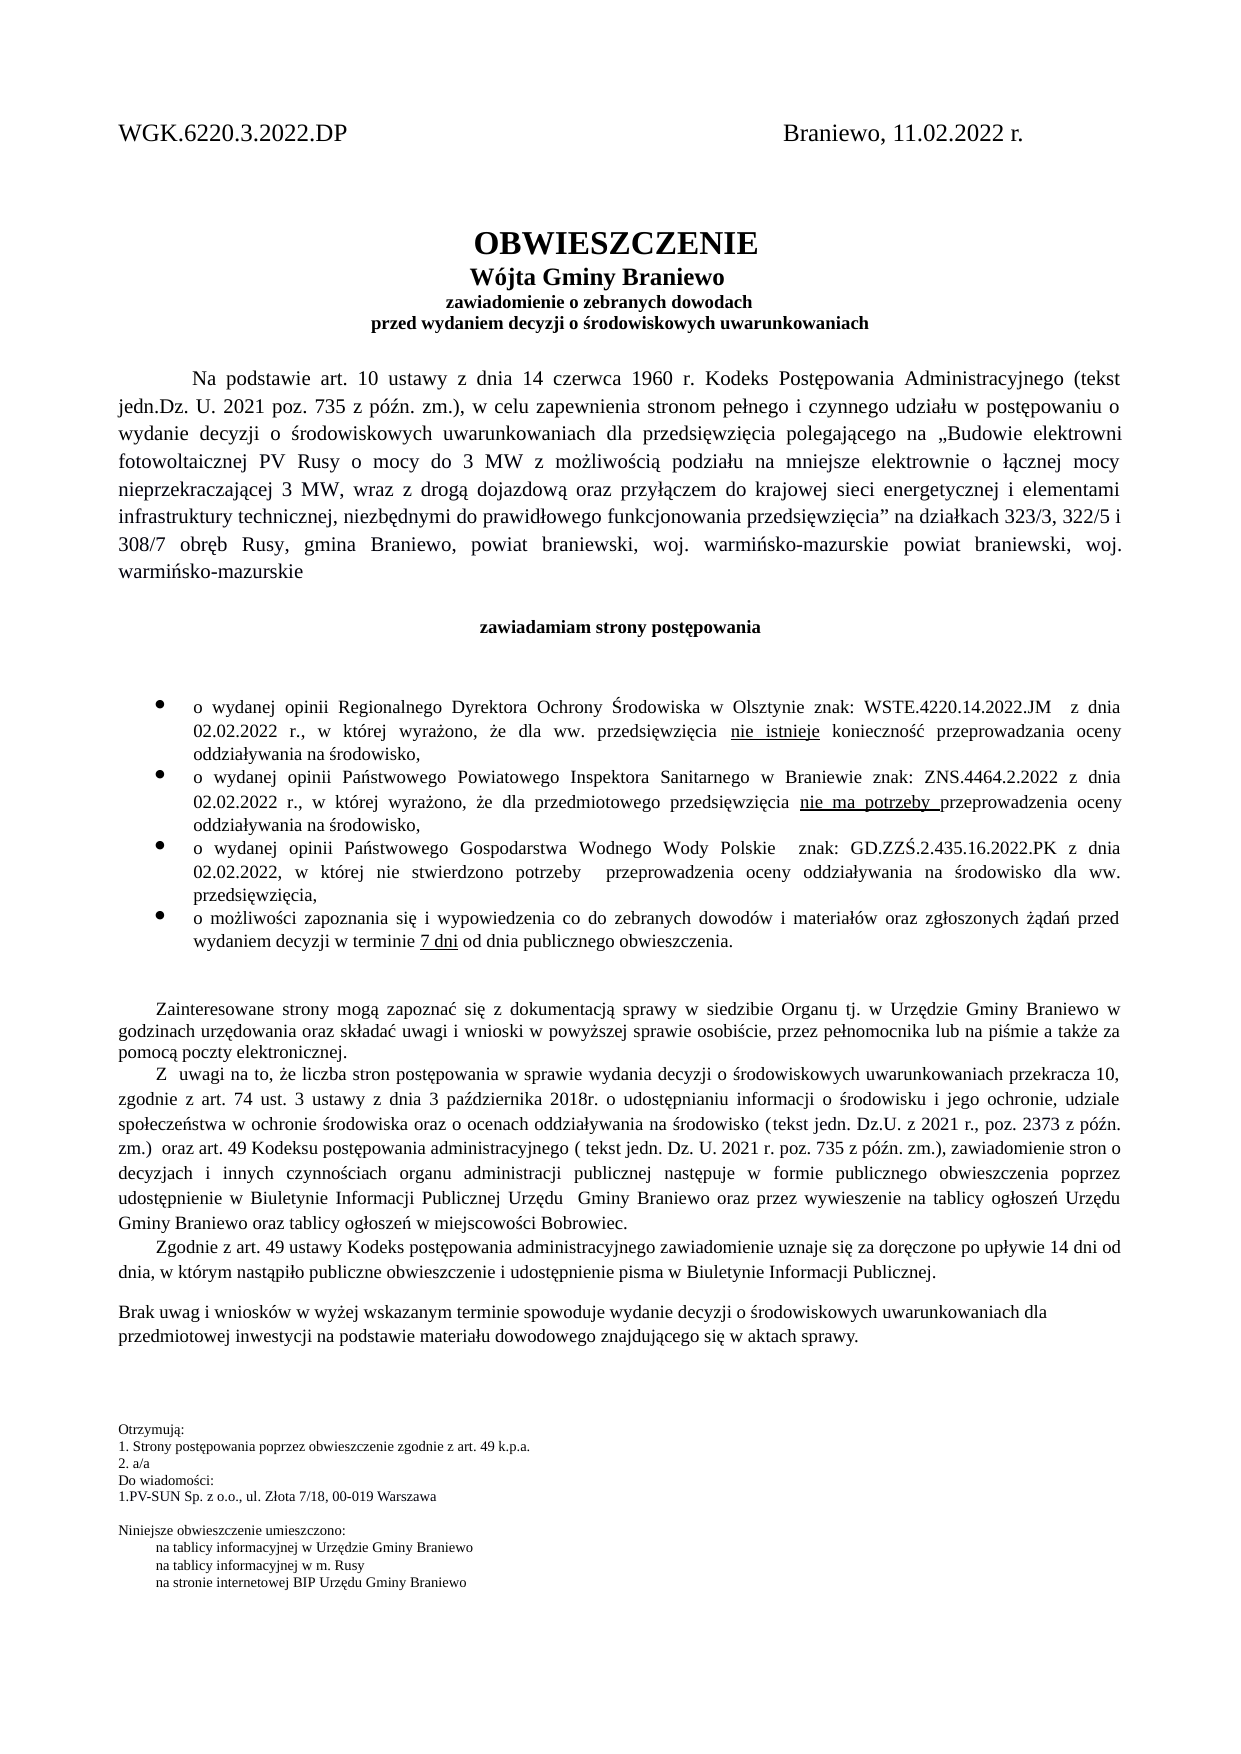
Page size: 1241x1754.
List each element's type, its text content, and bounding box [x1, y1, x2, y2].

text Wójta Gminy Braniewo [339, 262, 1122, 291]
list o wydanej opinii Państwowego Gospodarstwa Wodnego Wody Polskie znak: GD.ZZŚ.2.435.16.2022.PK z dnia 02.02.2022, w której nie stwierdzono potrzeby przeprowadzenia oceny oddziaływania na środowisko dla ww. przedsięwzięcia, [156, 837, 1122, 906]
text Do wiadomości: [118, 1471, 1122, 1488]
text 1.PV-SUN Sp. z o.o., ul. Złota 7/18, 00-019 Warszawa [118, 1488, 1122, 1505]
text Zgodnie z art. 49 ustawy Kodeks postępowania administracyjnego zawiadomienie uznaje się za doręczone po upływie 14 dni od dnia, w którym nastąpiło publiczne obwieszczenie i udostępnienie pisma w Biuletynie Informacji Publicznej. [118, 1236, 1122, 1283]
text na tablicy informacyjnej w Urzędzie Gminy Braniewo [156, 1538, 1122, 1555]
text na stronie internetowej BIP Urzędu Gminy Braniewo [156, 1574, 1122, 1591]
text Na podstawie art. 10 ustawy z dnia 14 czerwca 1960 r. Kodeks Postępowania Administracyjnego (tekst jedn.Dz. U. 2021 poz. 735 z późn. zm.), w celu zapewnienia stronom pełnego i czynnego udziału w postępowaniu o wydanie decyzji o środowiskowych uwarunkowaniach dla przedsięwzięcia polegającego na „Budowie elektrowni fotowoltaicznej PV Rusy o mocy do 3 MW z możliwością podziału na mniejsze elektrownie o łącznej mocy nieprzekraczającej 3 MW, wraz z drogą dojazdową oraz przyłączem do krajowej sieci energetycznej i elementami infrastruktury technicznej, niezbędnymi do prawidłowego funkcjonowania przedsięwzięcia” na działkach 323/3, 322/5 i 308/7 obręb Rusy, gmina Braniewo, powiat braniewski, woj. warmińsko-mazurskie powiat braniewski, woj. warmińsko-mazurskie [118, 366, 1122, 583]
text zawiadomienie o zebranych dowodach [339, 291, 1122, 312]
text WGK.6220.3.2022.DP Braniewo, 11.02.2022 r. [118, 118, 1122, 147]
text 2. a/a [118, 1454, 1122, 1471]
text Brak uwag i wniosków w wyżej wskazanym terminie spowoduje wydanie decyzji o środowiskowych uwarunkowaniach dla przedmiotowej inwestycji na podstawie materiału dowodowego znajdującego się w aktach sprawy. [118, 1301, 1122, 1347]
text Niniejsze obwieszczenie umieszczono: [118, 1522, 1122, 1538]
list o wydanej opinii Regionalnego Dyrektora Ochrony Środowiska w Olsztynie znak: WSTE.4220.14.2022.JM z dnia 02.02.2022 r., w której wyrażono, że dla ww. przedsięwzięcia nie istnieje konieczność przeprowadzania oceny oddziaływania na środowisko, [156, 696, 1122, 765]
text Otrzymują: [118, 1421, 1122, 1438]
text OBWIESZCZENIE [118, 223, 1122, 262]
list o wydanej opinii Państwowego Powiatowego Inspektora Sanitarnego w Braniewie znak: ZNS.4464.2.2022 z dnia 02.02.2022 r., w której wyrażono, że dla przedmiotowego przedsięwzięcia nie ma potrzeby przeprowadzenia oceny oddziaływania na środowisko, [156, 766, 1122, 835]
text Zainteresowane strony mogą zapoznać się z dokumentacją sprawy w siedzibie Organu tj. w Urzędzie Gminy Braniewo w godzinach urzędowania oraz składać uwagi i wnioski w powyższej sprawie osobiście, przez pełnomocnika lub na piśmie a także za pomocą poczty elektronicznej. [118, 998, 1122, 1063]
text Z uwagi na to, że liczba stron postępowania w sprawie wydania decyzji o środowiskowych uwarunkowaniach przekracza 10, zgodnie z art. 74 ust. 3 ustawy z dnia 3 października 2018r. o udostępnianiu informacji o środowisku i jego ochronie, udziale społeczeństwa w ochronie środowiska oraz o ocenach oddziaływania na środowisko (tekst jedn. Dz.U. z 2021 r., poz. 2373 z późn. zm.) oraz art. 49 Kodeksu postępowania administracyjnego ( tekst jedn. Dz. U. 2021 r. poz. 735 z późn. zm.), zawiadomienie stron o decyzjach i innych czynnościach organu administracji publicznej następuje w formie publicznego obwieszczenia poprzez udostępnienie w Biuletynie Informacji Publicznej Urzędu Gminy Braniewo oraz przez wywieszenie na tablicy ogłoszeń Urzędu Gminy Braniewo oraz tablicy ogłoszeń w miejscowości Bobrowiec. [118, 1063, 1122, 1233]
text przed wydaniem decyzji o środowiskowych uwarunkowaniach [118, 312, 1122, 334]
text zawiadamiam strony postępowania [118, 616, 1122, 638]
text 1. Strony postępowania poprzez obwieszczenie zgodnie z art. 49 k.p.a. [118, 1438, 1122, 1454]
list o możliwości zapoznania się i wypowiedzenia co do zebranych dowodów i materiałów oraz zgłoszonych żądań przed wydaniem decyzji w terminie 7 dni od dnia publicznego obwieszczenia. [156, 907, 1122, 952]
text na tablicy informacyjnej w m. Rusy [156, 1556, 1122, 1573]
